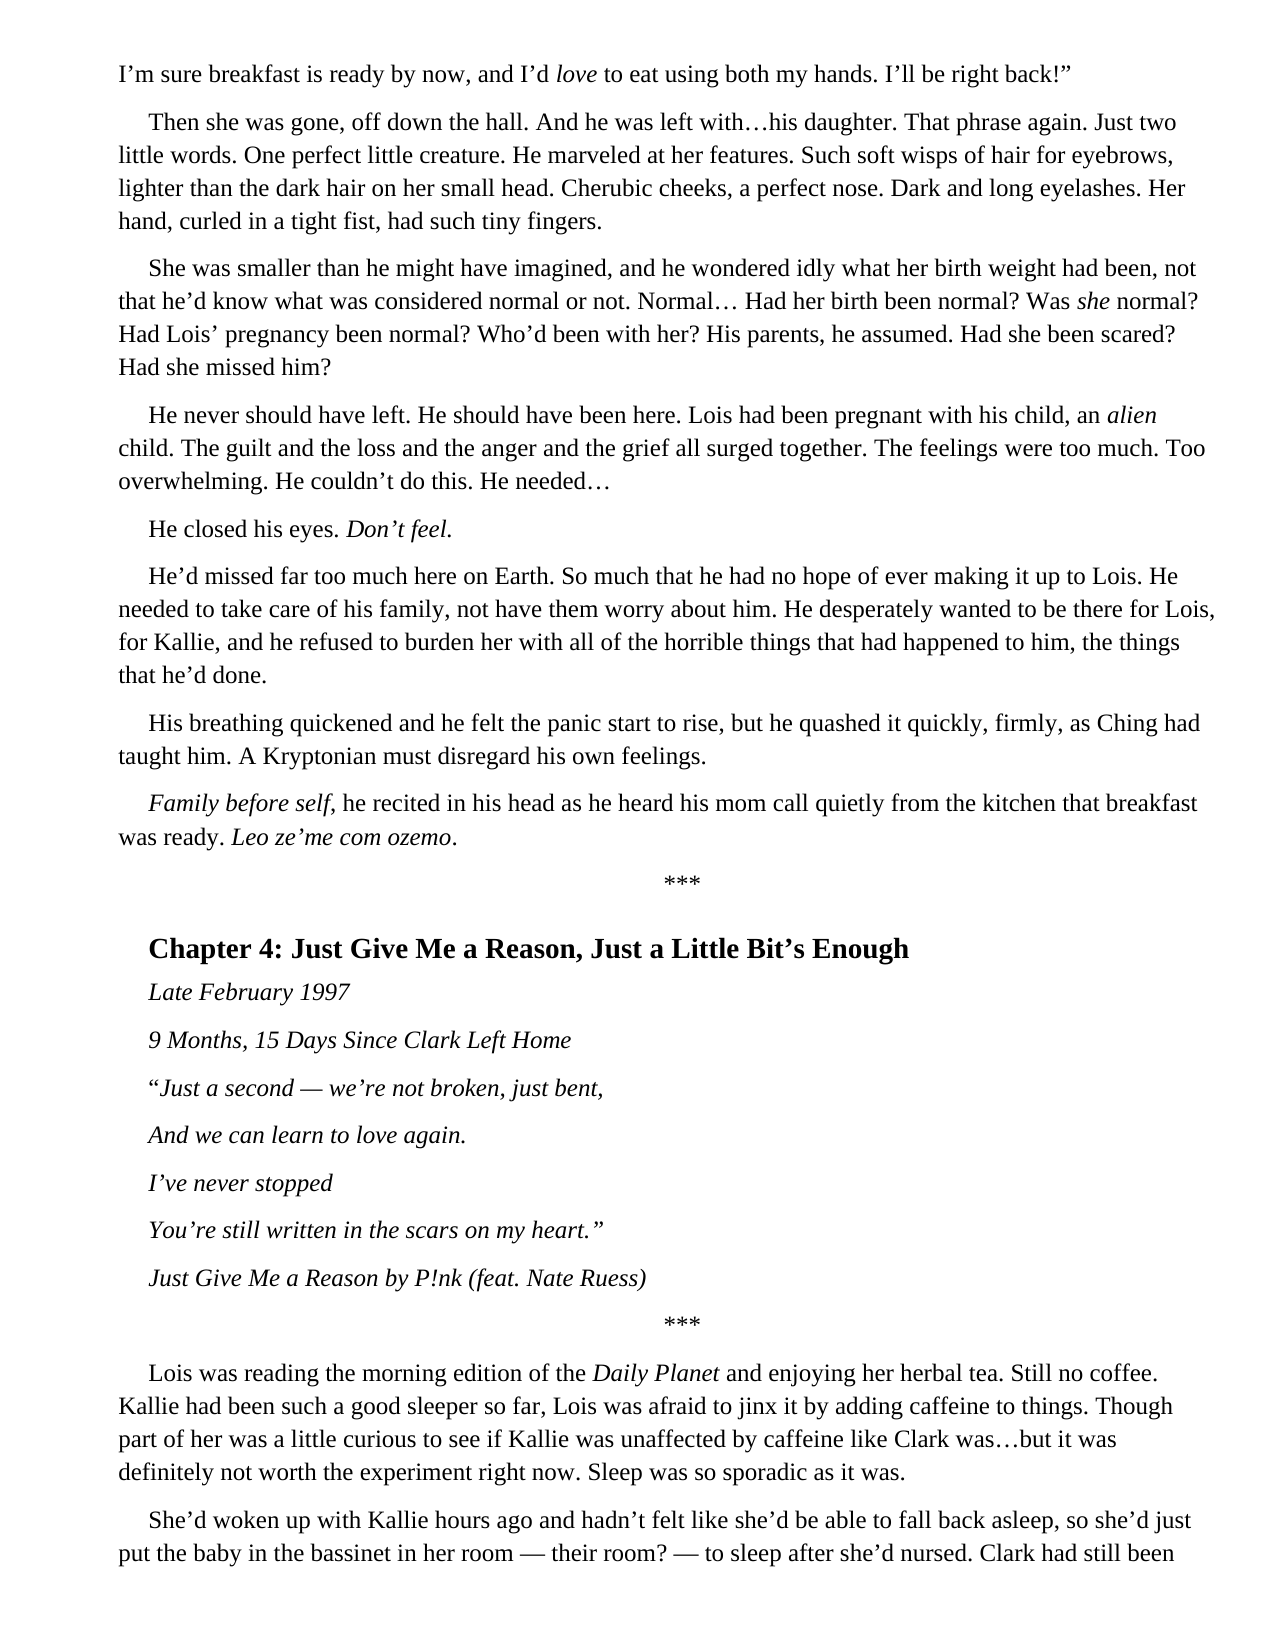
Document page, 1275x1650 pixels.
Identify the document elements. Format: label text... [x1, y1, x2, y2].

text You’re still written in the scars on my heart.” [118, 1215, 1216, 1244]
text She was smaller than he might have imagined, and he wondered idly what her birth weight had been, not that he’d know what was considered normal or not. Normal… Had her birth been normal? Was she normal? Had Lois’ pregnancy been normal? Who’d been with her? His parents, he assumed. Had she been scared? Had she missed him? [118, 253, 1216, 381]
text “Just a second — we’re not broken, just bent, [118, 1073, 1216, 1101]
text Just Give Me a Reason by P!nk (feat. Nate Ruess) [118, 1263, 1216, 1292]
text She’d woken up with Kallie hours ago and hadn’t felt like she’d be able to fall back asleep, so she’d just put the baby in the bassinet in her room — their room? — to sleep after she’d nursed. Clark had still been [118, 1505, 1216, 1567]
text I’m sure breakfast is ready by now, and I’d love to eat using both my hands. I’ll be right back!” [118, 59, 1216, 88]
text *** [118, 1311, 1216, 1339]
text Then she was gone, off down the hall. And he was left with…his daughter. That phrase again. Just two little words. One perfect little creature. He marveled at her features. Such soft wisps of hair for eyebrows, lighter than the dark hair on her small head. Cherubic cheeks, a perfect nose. Dark and long eyelashes. Her hand, curled in a tight fist, had such tiny fingers. [118, 107, 1216, 234]
text 9 Months, 15 Days Since Clark Left Home [118, 1025, 1216, 1054]
text And we can learn to love again. [118, 1120, 1216, 1149]
text He’d missed far too much here on Earth. So much that he had no hope of ever making it up to Lois. He needed to take care of his family, not have them worry about him. He desperately wanted to be there for Lois, for Kallie, and he refused to burden her with all of the horrible things that had happened to him, the things that he’d done. [118, 561, 1216, 689]
text His breathing quickened and he felt the panic start to rise, but he quashed it quickly, firmly, as Ching had taught him. A Kryptonian must disregard his own feelings. [118, 708, 1216, 770]
text Late February 1997 [118, 977, 1216, 1006]
subtitle Chapter 4: Just Give Me a Reason, Just a Little Bit’s Enough [118, 931, 1216, 965]
text Family before self, he recited in his head as he heard his mom call quietly from the kitchen that breakfast was ready. Leo ze’me com ozemo. [118, 788, 1216, 850]
text I’ve never stopped [118, 1168, 1216, 1197]
text Lois was reading the morning edition of the Daily Planet and enjoying her herbal tea. Still no coffee. Kallie had been such a good sleeper so far, Lois was afraid to jinx it by adding caffeine to things. Though part of her was a little curious to see if Kallie was unaffected by caffeine like Clark was…but it was definitely not worth the experiment right now. Sleep was so sporadic as it was. [118, 1358, 1216, 1486]
text He closed his eyes. Don’t feel. [118, 514, 1216, 542]
text He never should have left. He should have been here. Lois had been pregnant with his child, an alien child. The guilt and the loss and the anger and the grief all surged together. The feelings were too much. Too overwhelming. He couldn’t do this. He needed… [118, 400, 1216, 495]
text *** [118, 869, 1216, 898]
